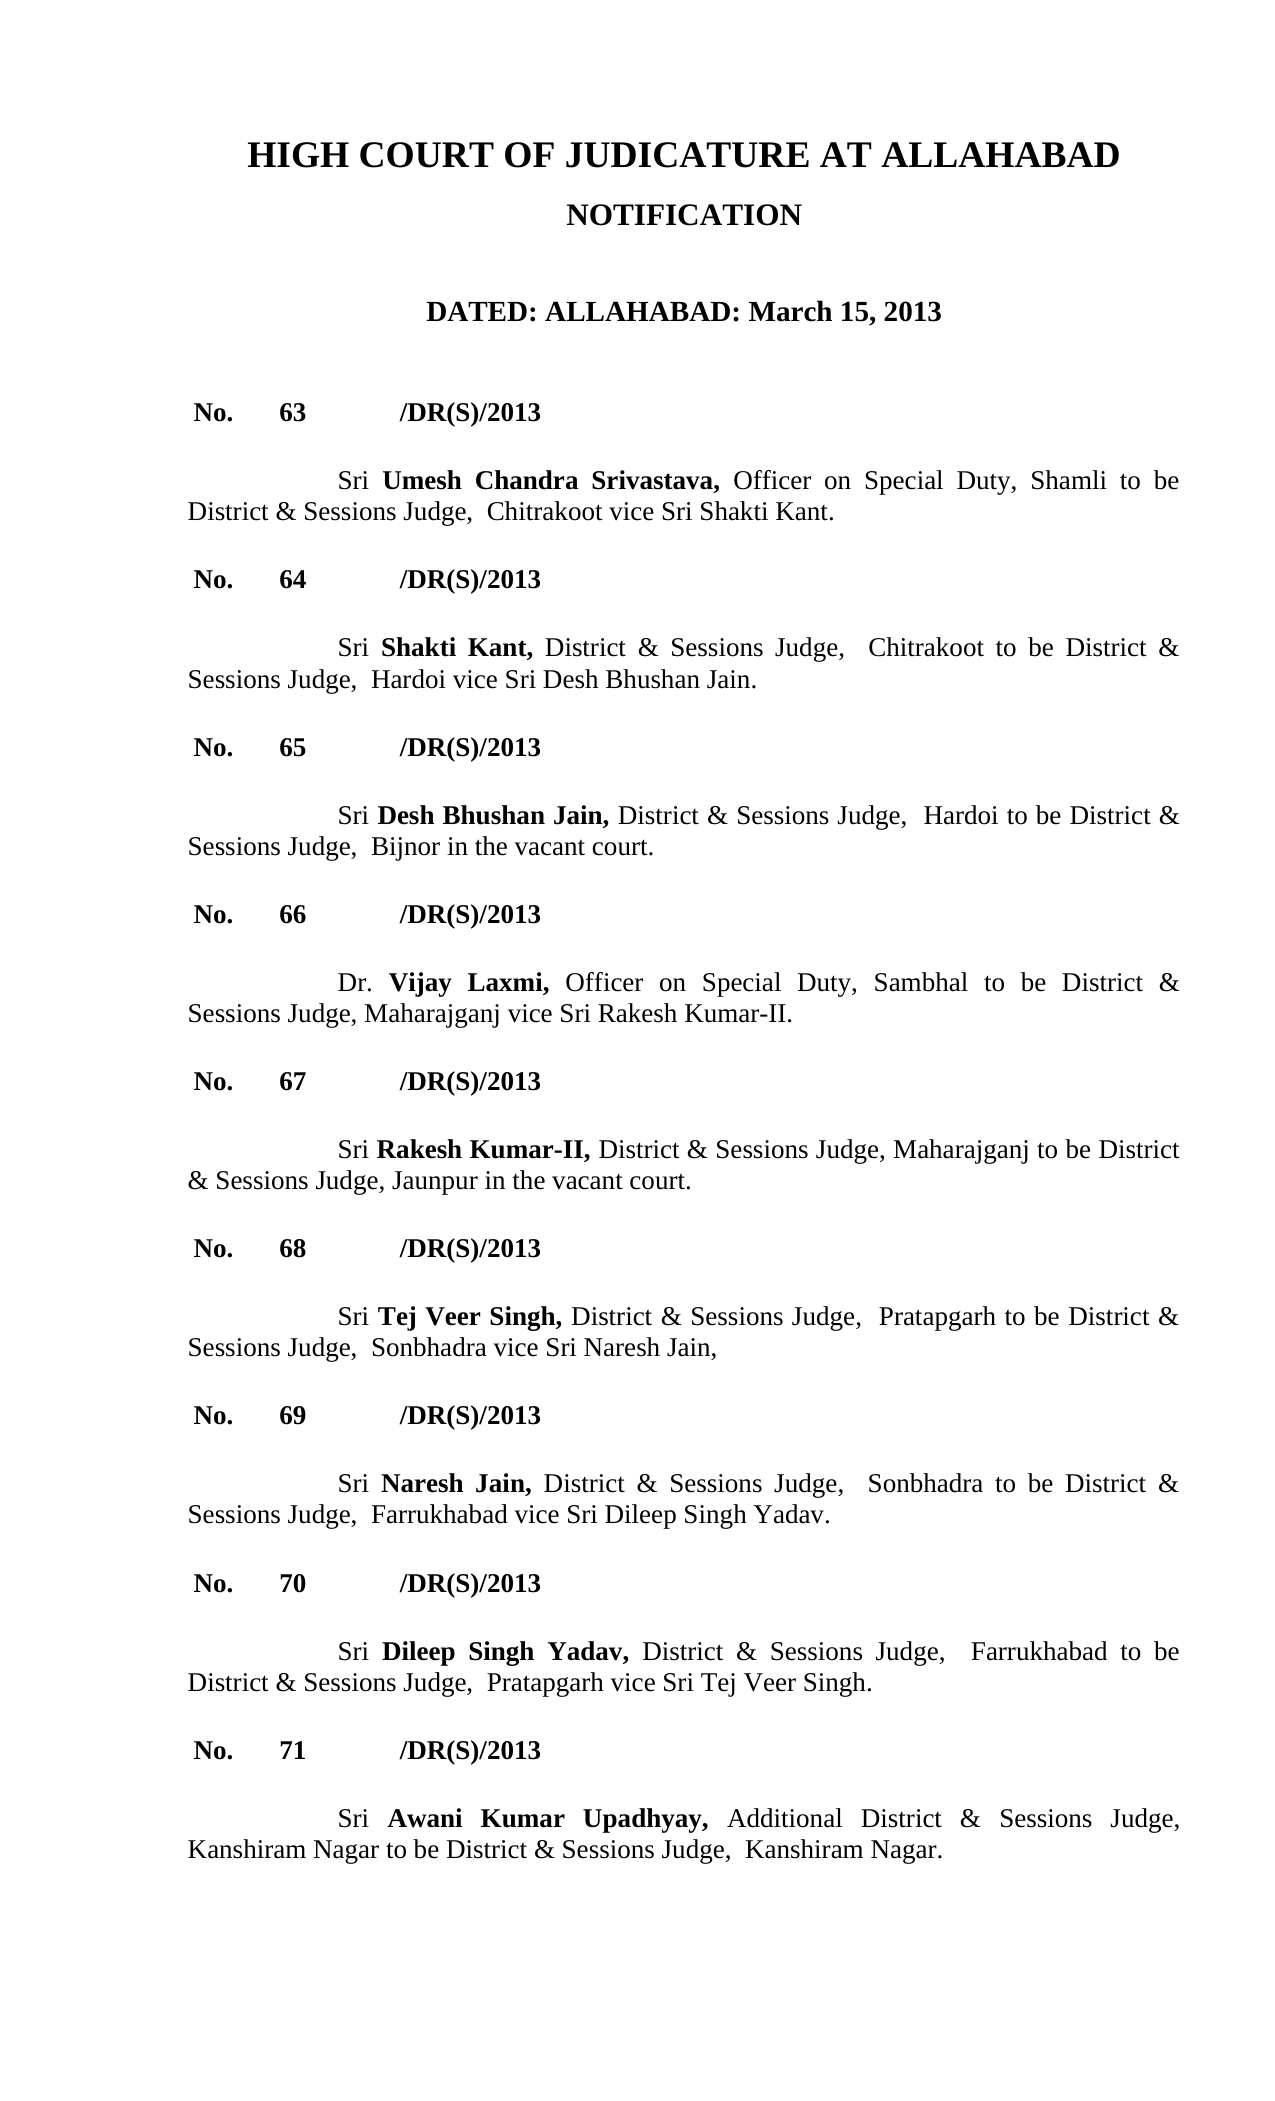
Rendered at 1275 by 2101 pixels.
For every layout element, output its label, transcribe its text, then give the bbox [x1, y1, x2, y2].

table_header /DR(S)/2013 [394, 391, 678, 433]
text Sri Dileep Singh Yadav, District & Sessions Judge, Farrukhabad to be District & Sessions Judge, Pratapgarh vice Sri Tej Veer Singh. [187, 1635, 1181, 1697]
table_header No. [188, 1394, 273, 1436]
text Dr. Vijay Laxmi, Officer on Special Duty, Sambhal to be District & Sessions Judge, Maharajganj vice Sri Rakesh Kumar-II. [187, 966, 1181, 1028]
table_header No. [188, 892, 273, 935]
table_header /DR(S)/2013 [394, 558, 678, 600]
table_header /DR(S)/2013 [394, 1394, 678, 1436]
text Sri Umesh Chandra Srivastava, Officer on Special Duty, Shamli to be District & Sessions Judge, Chitrakoot vice Sri Shakti Kant. [187, 464, 1181, 527]
table_header 63 [274, 391, 394, 433]
table_header /DR(S)/2013 [394, 725, 678, 768]
table_header 67 [274, 1059, 394, 1102]
text Sri Rakesh Kumar-II, District & Sessions Judge, Maharajganj to be District & Sessions Judge, Jaunpur in the vacant court. [187, 1133, 1181, 1195]
text Sri Naresh Jain, District & Sessions Judge, Sonbhadra to be District & Sessions Judge, Farrukhabad vice Sri Dileep Singh Yadav. [187, 1467, 1181, 1530]
table_header No. [188, 1561, 273, 1603]
text Sri Shakti Kant, District & Sessions Judge, Chitrakoot to be District & Sessions Judge, Hardoi vice Sri Desh Bhushan Jain. [187, 632, 1181, 694]
text Sri Tej Veer Singh, District & Sessions Judge, Pratapgarh to be District & Sessions Judge, Sonbhadra vice Sri Naresh Jain, [187, 1300, 1181, 1363]
table_header No. [188, 1227, 273, 1269]
table_header 71 [274, 1728, 394, 1771]
table_header 69 [274, 1394, 394, 1436]
text HIGH COURT OF JUDICATURE AT ALLAHABAD [187, 132, 1181, 175]
table_header No. [188, 391, 273, 433]
text Sri Awani Kumar Upadhyay, Additional District & Sessions Judge, Kanshiram Nagar to be District & Sessions Judge, Kanshiram Nagar. [187, 1802, 1181, 1864]
subtitle DATED: ALLAHABAD: March 15, 2013 [187, 294, 1181, 327]
table_header No. [188, 558, 273, 600]
table_header /DR(S)/2013 [394, 1059, 678, 1102]
table_header 65 [274, 725, 394, 768]
text Sri Desh Bhushan Jain, District & Sessions Judge, Hardoi to be District & Sessions Judge, Bijnor in the vacant court. [187, 799, 1181, 861]
table_header /DR(S)/2013 [394, 892, 678, 935]
table_header 68 [274, 1227, 394, 1269]
table_header 66 [274, 892, 394, 935]
table_header /DR(S)/2013 [394, 1227, 678, 1269]
table_header 70 [274, 1561, 394, 1603]
table_header No. [188, 725, 273, 768]
table_header No. [188, 1059, 273, 1102]
subtitle NOTIFICATION [187, 197, 1181, 233]
table_header No. [188, 1728, 273, 1771]
table_header /DR(S)/2013 [394, 1728, 678, 1771]
table_header /DR(S)/2013 [394, 1561, 678, 1603]
table_header 64 [274, 558, 394, 600]
